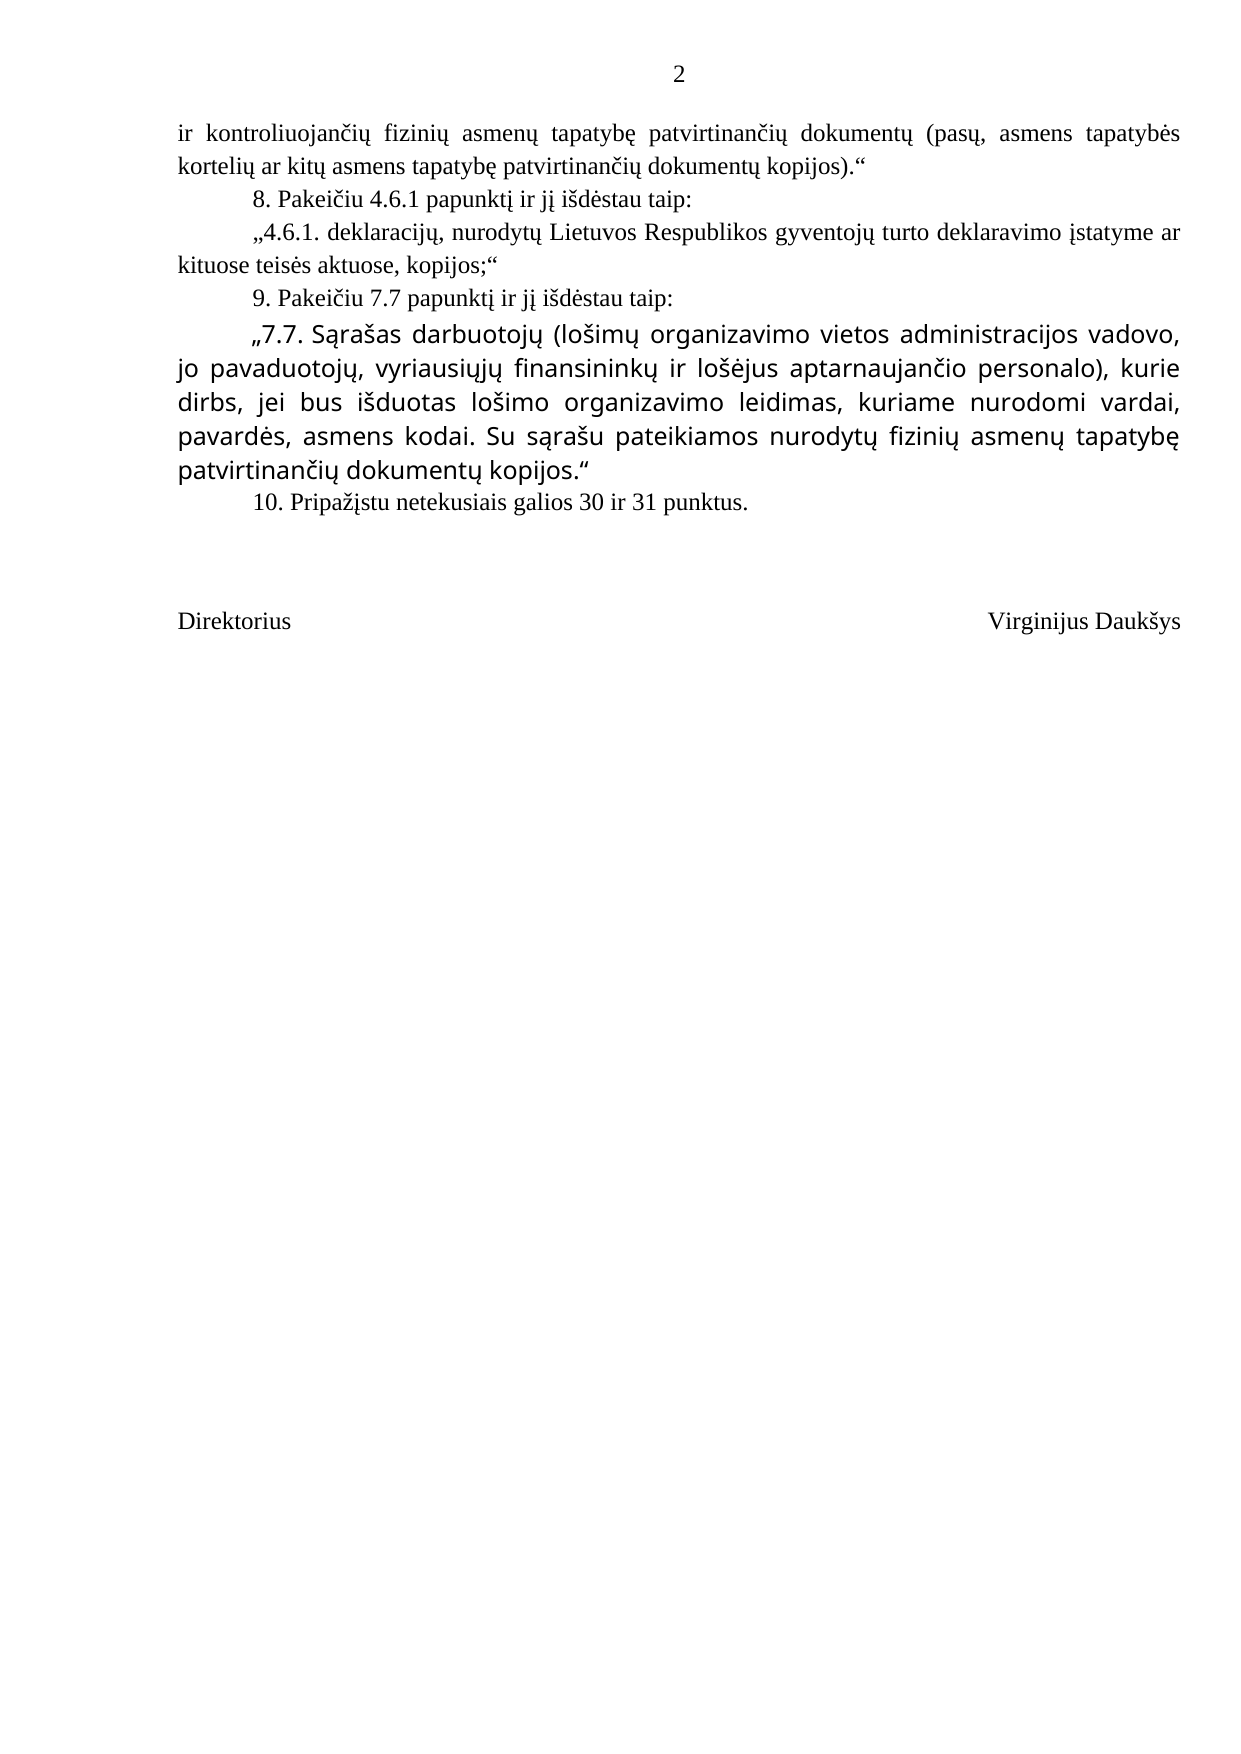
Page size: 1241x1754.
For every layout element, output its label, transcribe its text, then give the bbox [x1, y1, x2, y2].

text 8. Pakeičiu 4.6.1 papunktį ir jį išdėstau taip: [177, 184, 1181, 213]
text 10. Pripažįstu netekusiais galios 30 ir 31 punktus. [177, 487, 1181, 515]
text ir kontroliuojančių fizinių asmenų tapatybę patvirtinančių dokumentų (pasų, asmens tapatybės kortelių ar kitų asmens tapatybę patvirtinančių dokumentų kopijos).“ [177, 118, 1181, 180]
text Direktorius Virginijus Daukšys [177, 606, 1181, 634]
text 9. Pakeičiu 7.7 papunktį ir jį išdėstau taip: [177, 283, 1181, 312]
text „4.6.1. deklaracijų, nurodytų Lietuvos Respublikos gyventojų turto deklaravimo įstatyme ar kituose teisės aktuose, kopijos;“ [177, 217, 1181, 279]
text „7.7. Sąrašas darbuotojų (lošimų organizavimo vietos administracijos vadovo, jo pavaduotojų, vyriausiųjų finansininkų ir lošėjus aptarnaujančio personalo), kurie dirbs, jei bus išduotas lošimo organizavimo leidimas, kuriame nurodomi vardai, pavardės, asmens kodai. Su sąrašu pateikiamos nurodytų fizinių asmenų tapatybę patvirtinančių dokumentų kopijos.“ [177, 316, 1181, 487]
